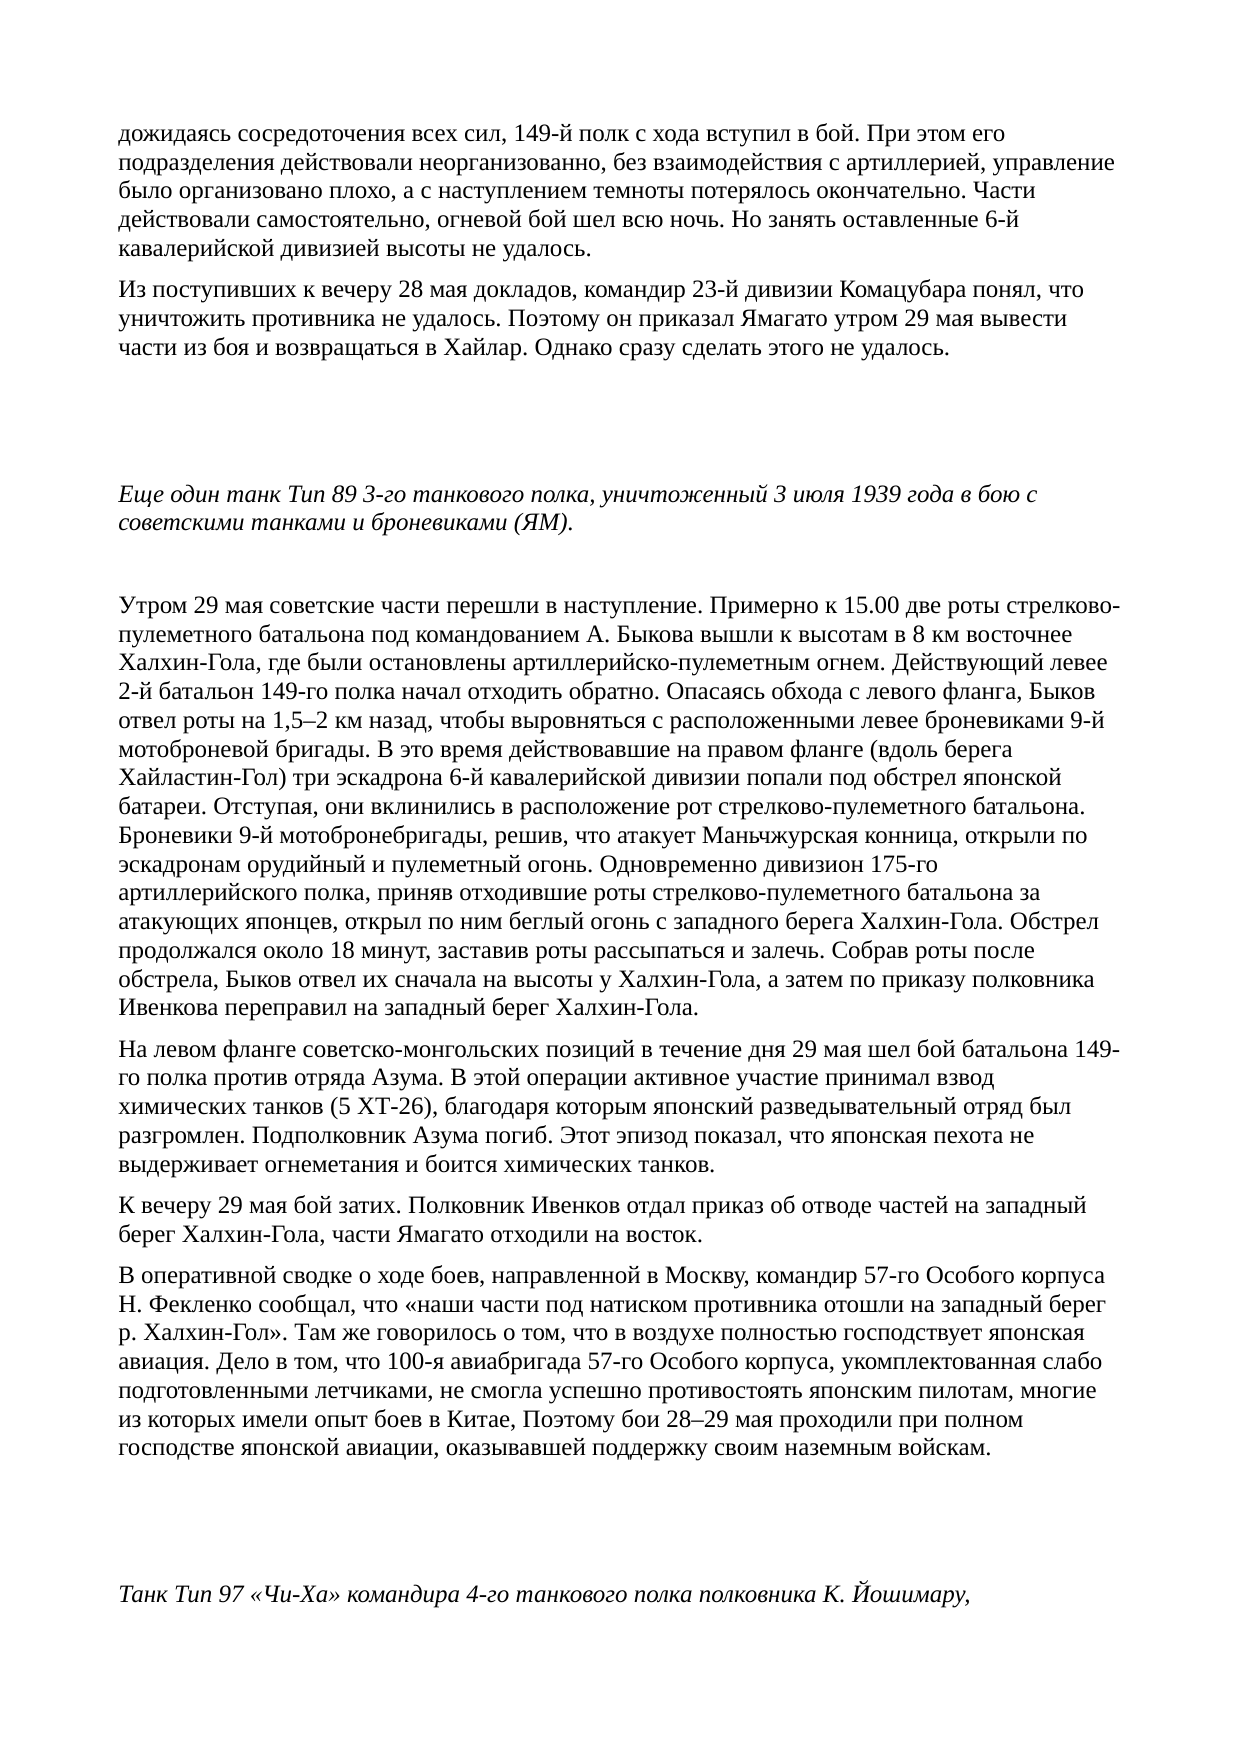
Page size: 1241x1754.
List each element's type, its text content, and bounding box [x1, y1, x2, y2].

text Из поступивших к вечеру 28 мая докладов, командир 23-й дивизии Комацубара понял, что уничтожить противника не удалось. Поэтому он приказал Ямагато утром 29 мая вывести части из боя и возвращаться в Хайлар. Однако сразу сделать этого не удалось. [118, 274, 1122, 361]
text Танк Тип 97 «Чи-Ха» командира 4-го танкового полка полковника К. Йошимару, [118, 1579, 1122, 1608]
text Утром 29 мая советские части перешли в наступление. Примерно к 15.00 две роты стрелково-пулеметного батальона под командованием А. Быкова вышли к высотам в 8 км восточнее Халхин-Гола, где были остановлены артиллерийско-пулеметным огнем. Действующий левее 2-й батальон 149-го полка начал отходить обратно. Опасаясь обхода с левого фланга, Быков отвел роты на 1,5–2 км назад, чтобы выровняться с расположенными левее броневиками 9-й мотоброневой бригады. В это время действовавшие на правом фланге (вдоль берега Хайластин-Гол) три эскадрона 6-й кавалерийской дивизии попали под обстрел японской батареи. Отступая, они вклинились в расположение рот стрелково-пулеметного батальона. Броневики 9-й мотобронебригады, решив, что атакует Маньчжурская конница, открыли по эскадронам орудийный и пулеметный огонь. Одновременно дивизион 175-го артиллерийского полка, приняв отходившие роты стрелково-пулеметного батальона за атакующих японцев, открыл по ним беглый огонь с западного берега Халхин-Гола. Обстрел продолжался около 18 минут, заставив роты рассыпаться и залечь. Собрав роты после обстрела, Быков отвел их сначала на высоты у Халхин-Гола, а затем по приказу полковника Ивенкова переправил на западный берег Халхин-Гола. [118, 590, 1122, 1021]
text В оперативной сводке о ходе боев, направленной в Москву, командир 57-го Особого корпуса Н. Фекленко сообщал, что «наши части под натиском противника отошли на западный берег р. Халхин-Гол». Там же говорилось о том, что в воздухе полностью господствует японская авиация. Дело в том, что 100-я авиабригада 57-го Особого корпуса, укомплектованная слабо подготовленными летчиками, не смогла успешно противостоять японским пилотам, многие из которых имели опыт боев в Китае, Поэтому бои 28–29 мая проходили при полном господстве японской авиации, оказывавшей поддержку своим наземным войскам. [118, 1260, 1122, 1461]
text дожидаясь сосредоточения всех сил, 149-й полк с хода вступил в бой. При этом его подразделения действовали неорганизованно, без взаимодействия с артиллерией, управление было организовано плохо, а с наступлением темноты потерялось окончательно. Части действовали самостоятельно, огневой бой шел всю ночь. Но занять оставленные 6-й кавалерийской дивизией высоты не удалось. [118, 118, 1122, 262]
text На левом фланге советско-монгольских позиций в течение дня 29 мая шел бой батальона 149-го полка против отряда Азума. В этой операции активное участие принимал взвод химических танков (5 ХТ-26), благодаря которым японский разведывательный отряд был разгромлен. Подполковник Азума погиб. Этот эпизод показал, что японская пехота не выдерживает огнеметания и боится химических танков. [118, 1034, 1122, 1177]
text Еще один танк Тип 89 3-го танкового полка, уничтоженный 3 июля 1939 года в бою с советскими танками и броневиками (ЯМ). [118, 479, 1122, 536]
text К вечеру 29 мая бой затих. Полковник Ивенков отдал приказ об отводе частей на западный берег Халхин-Гола, части Ямагато отходили на восток. [118, 1190, 1122, 1247]
